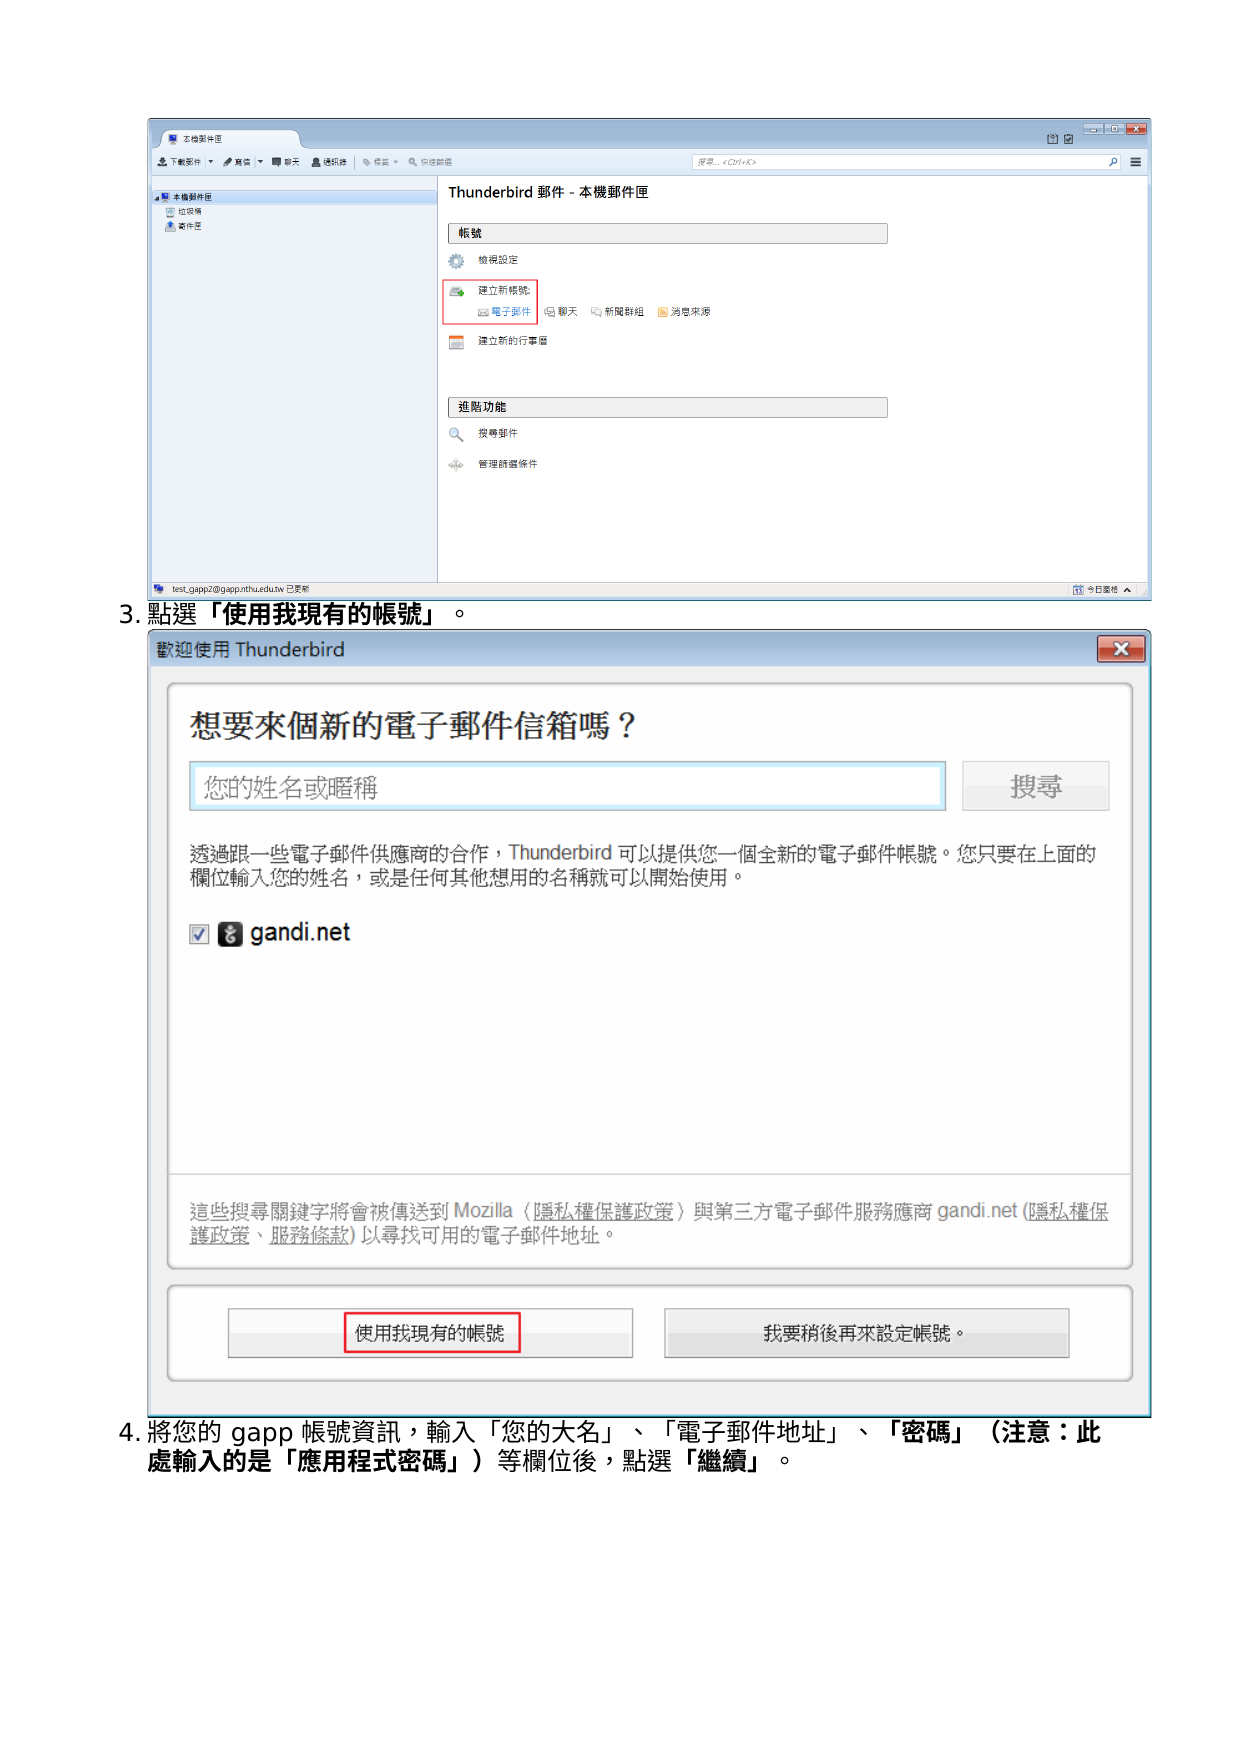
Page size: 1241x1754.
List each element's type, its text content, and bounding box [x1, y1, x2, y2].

list 將您的 gapp 帳號資訊，輸入「您的大名」、「電子郵件地址」、「密碼」（注意：此處輸入的是「應用程式密碼」）等欄位後，點選「繼續」。 [118, 1418, 1122, 1476]
list [118, 118, 147, 600]
list 點選「使用我現有的帳號」。 [118, 600, 1122, 1418]
picture [147, 629, 1152, 1418]
picture [147, 118, 1152, 601]
